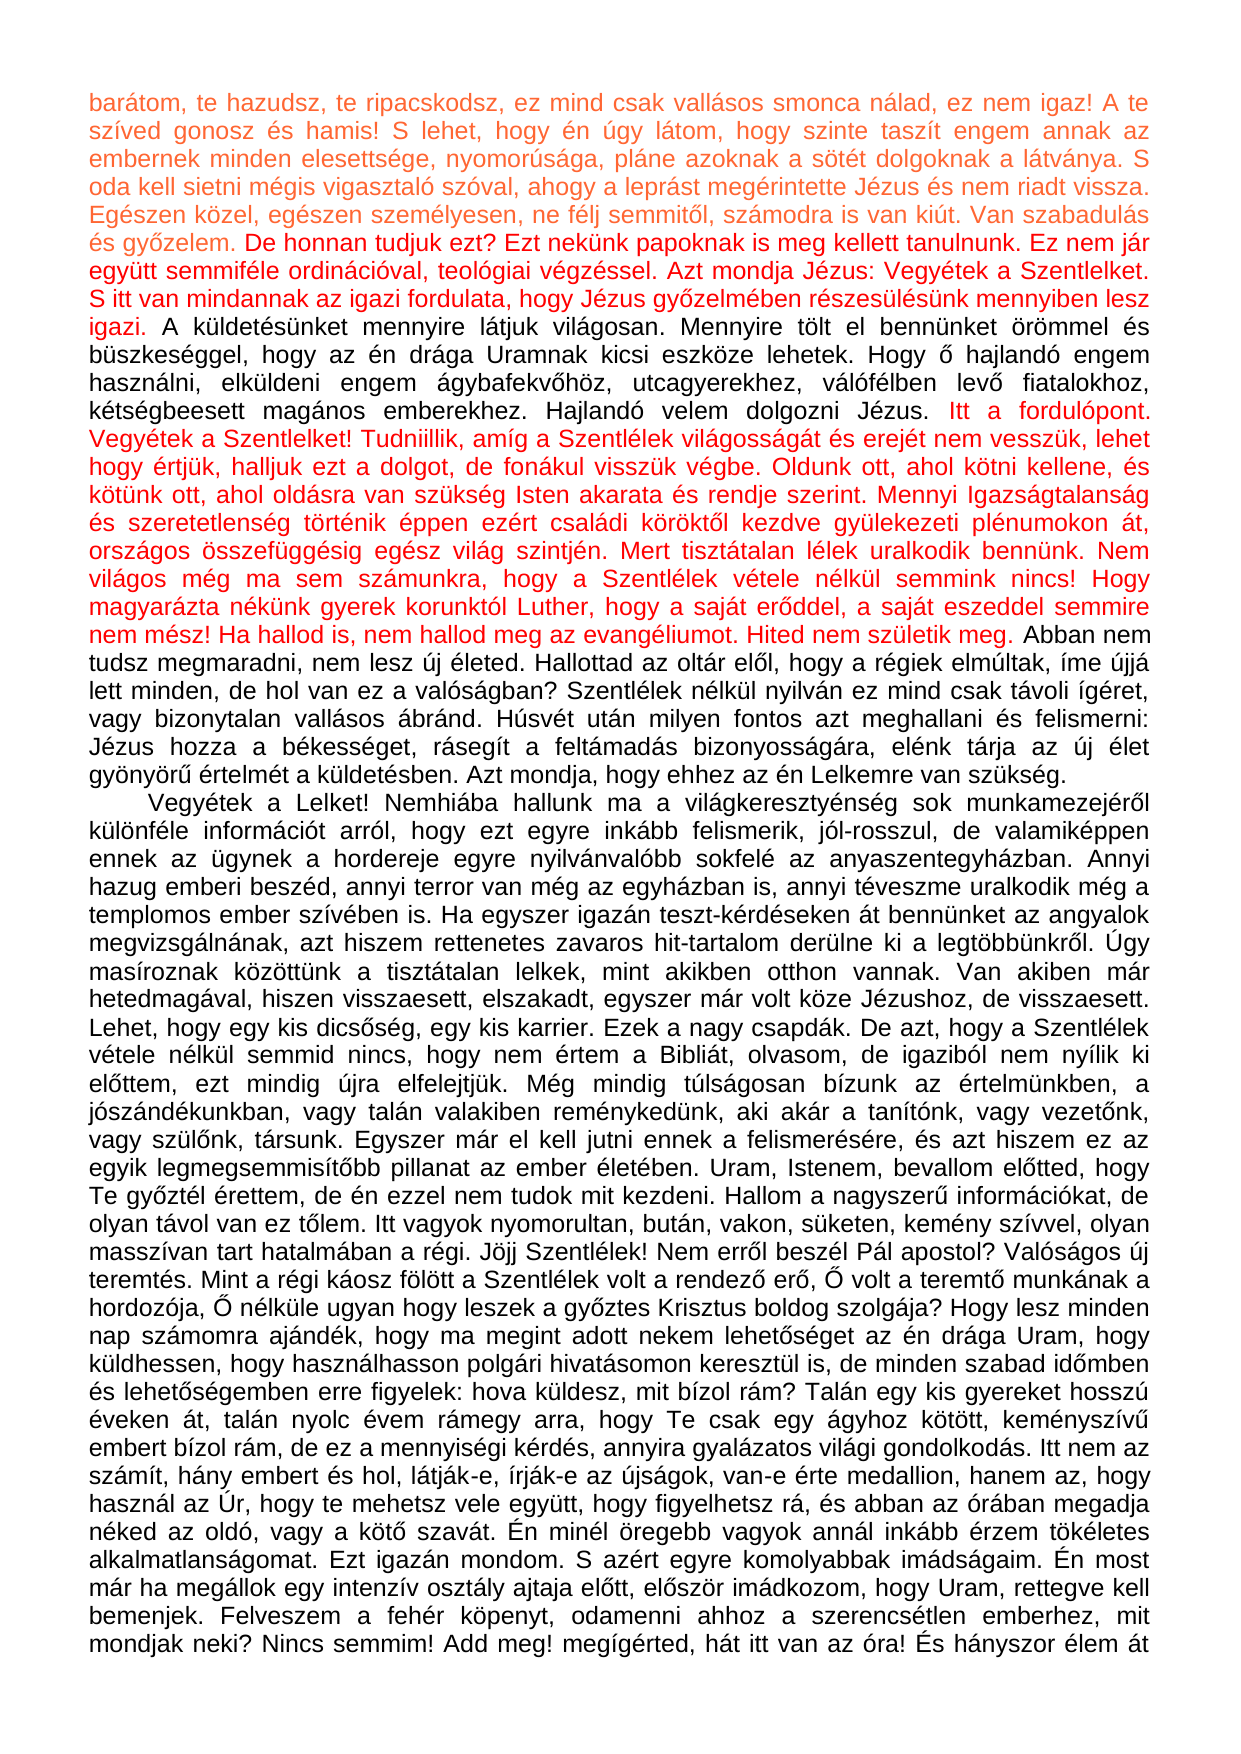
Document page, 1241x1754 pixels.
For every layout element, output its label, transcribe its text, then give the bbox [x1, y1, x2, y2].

text barátom, te hazudsz, te ripacskodsz, ez mind csak vallásos smonca nálad, ez nem igaz! A te szíved gonosz és hamis! S lehet, hogy én úgy látom, hogy szinte taszít engem annak az embernek minden elesettsége, nyomorúsága, pláne azoknak a sötét dolgoknak a látványa. S oda kell sietni mégis vigasztaló szóval, ahogy a leprást megérintette Jézus és nem riadt vissza. Egészen közel, egészen személyesen, ne félj semmitől, számodra is van kiút. Van szabadulás és győzelem. De honnan tudjuk ezt? Ezt nekünk papoknak is meg kellett tanulnunk. Ez nem jár együtt semmiféle ordinációval, teológiai végzéssel. Azt mondja Jézus: Vegyétek a Szentlelket. S itt van mindannak az igazi fordulata, hogy Jézus győzelmében részesülésünk mennyiben lesz igazi. A küldetésünket mennyire látjuk világosan. Mennyire tölt el bennünket örömmel és büszkeséggel, hogy az én drága Uramnak kicsi eszköze lehetek. Hogy ő hajlandó engem használni, elküldeni engem ágybafekvőhöz, utcagyerekhez, válófélben levő fiatalokhoz, kétségbeesett magános emberekhez. Hajlandó velem dolgozni Jézus. Itt a fordulópont. Vegyétek a Szentlelket! Tudniillik, amíg a Szentlélek világosságát és erejét nem vesszük, lehet hogy értjük, halljuk ezt a dolgot, de fonákul visszük végbe. Oldunk ott, ahol kötni kellene, és kötünk ott, ahol oldásra van szükség Isten akarata és rendje szerint. Mennyi Igazságtalanság és szeretetlenség történik éppen ezért családi köröktől kezdve gyülekezeti plénumokon át, országos összefüggésig egész világ szintjén. Mert tisztátalan lélek uralkodik bennünk. Nem világos még ma sem számunkra, hogy a Szentlélek vétele nélkül semmink nincs! Hogy magyarázta nékünk gyerek korunktól Luther, hogy a saját erőddel, a saját eszeddel semmire nem mész! Ha hallod is, nem hallod meg az evangéliumot. Hited nem születik meg. Abban nem tudsz megmaradni, nem lesz új életed. Hallottad az oltár elől, hogy a régiek elmúltak, íme újjá lett minden, de hol van ez a valóságban? Szentlélek nélkül nyilván ez mind csak távoli ígéret, vagy bizonytalan vallásos ábránd. Húsvét után milyen fontos azt meghallani és felismerni: Jézus hozza a békességet, rásegít a feltámadás bizonyosságára, elénk tárja az új élet gyönyörű értelmét a küldetésben. Azt mondja, hogy ehhez az én Lelkemre van szükség. [88, 88, 1152, 789]
text Vegyétek a Lelket! Nemhiába hallunk ma a világkeresztyénség sok munkamezejéről különféle információt arról, hogy ezt egyre inkább felismerik, jól-rosszul, de valamiképpen ennek az ügynek a hordereje egyre nyilvánvalóbb sokfelé az anyaszentegyházban. Annyi hazug emberi beszéd, annyi terror van még az egyházban is, annyi téveszme uralkodik még a templomos ember szívében is. Ha egyszer igazán teszt-kérdéseken át bennünket az angyalok megvizsgálnának, azt hiszem rettenetes zavaros hit-tartalom derülne ki a legtöbbünkről. Úgy masíroznak közöttünk a tisztátalan lelkek, mint akikben otthon vannak. Van akiben már hetedmagával, hiszen visszaesett, elszakadt, egyszer már volt köze Jézushoz, de visszaesett. Lehet, hogy egy kis dicsőség, egy kis karrier. Ezek a nagy csapdák. De azt, hogy a Szentlélek vétele nélkül semmid nincs, hogy nem értem a Bibliát, olvasom, de igaziból nem nyílik ki előttem, ezt mindig újra elfelejtjük. Még mindig túlságosan bízunk az értelmünkben, a jószándékunkban, vagy talán valakiben reménykedünk, aki akár a tanítónk, vagy vezetőnk, vagy szülőnk, társunk. Egyszer már el kell jutni ennek a felismerésére, és azt hiszem ez az egyik legmegsemmisítőbb pillanat az ember életében. Uram, Istenem, bevallom előtted, hogy Te győztél érettem, de én ezzel nem tudok mit kezdeni. Hallom a nagyszerű információkat, de olyan távol van ez tőlem. Itt vagyok nyomorultan, bután, vakon, süketen, kemény szívvel, olyan masszívan tart hatalmában a régi. Jöjj Szentlélek! Nem erről beszél Pál apostol? Valóságos új teremtés. Mint a régi káosz fölött a Szentlélek volt a rendező erő, Ő volt a teremtő munkának a hordozója, Ő nélküle ugyan hogy leszek a győztes Krisztus boldog szolgája? Hogy lesz minden nap számomra ajándék, hogy ma megint adott nekem lehetőséget az én drága Uram, hogy küldhessen, hogy használhasson polgári hivatásomon keresztül is, de minden szabad időmben és lehetőségemben erre figyelek: hova küldesz, mit bízol rám? Talán egy kis gyereket hosszú éveken át, talán nyolc évem rámegy arra, hogy Te csak egy ágyhoz kötött, keményszívű embert bízol rám, de ez a mennyiségi kérdés, annyira gyalázatos világi gondolkodás. Itt nem az számít, hány embert és hol, látják‑e, írják‑e az újságok, van‑e érte medallion, hanem az, hogy használ az Úr, hogy te mehetsz vele együtt, hogy figyelhetsz rá, és abban az órában megadja néked az oldó, vagy a kötő szavát. Én minél öregebb vagyok annál inkább érzem tökéletes alkalmatlanságomat. Ezt igazán mondom. S azért egyre komolyabbak imádságaim. Én most már ha megállok egy intenzív osztály ajtaja előtt, először imádkozom, hogy Uram, rettegve kell bemenjek. Felveszem a fehér köpenyt, odamenni ahhoz a szerencsétlen emberhez, mit mondjak neki? Nincs semmim! Add meg! megígérted, hát itt van az óra! És hányszor élem át [88, 789, 1152, 1658]
